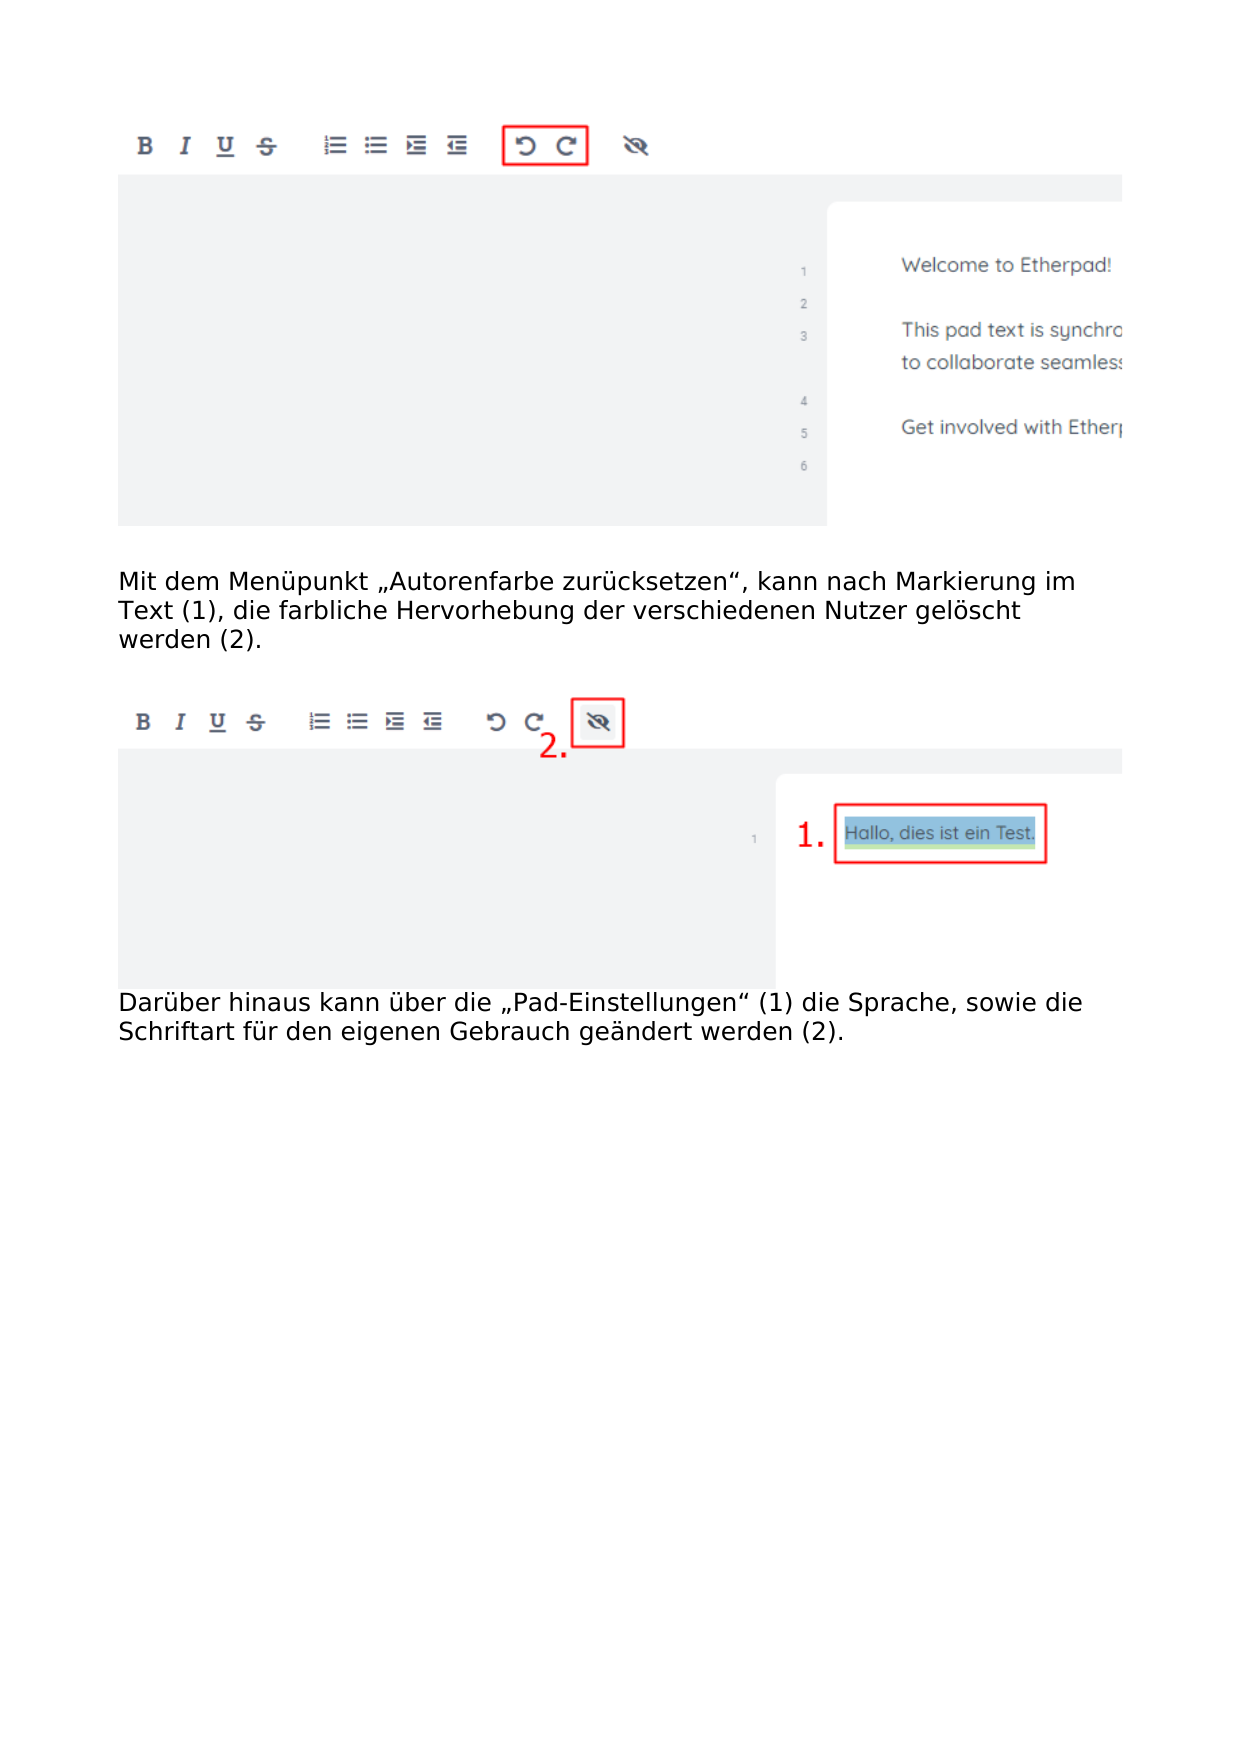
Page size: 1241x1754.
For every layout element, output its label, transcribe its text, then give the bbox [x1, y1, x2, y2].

text Darüber hinaus kann über die „Pad-Einstellungen“ (1) die Sprache, sowie die Schriftart für den eigenen Gebrauch geändert werden (2). [118, 989, 1122, 1046]
picture [118, 118, 1123, 526]
picture [118, 696, 1123, 989]
text Mit dem Menüpunkt „Autorenfarbe zurücksetzen“, kann nach Markierung im Text (1), die farbliche Hervorhebung der verschiedenen Nutzer gelöscht werden (2). [118, 567, 1122, 684]
